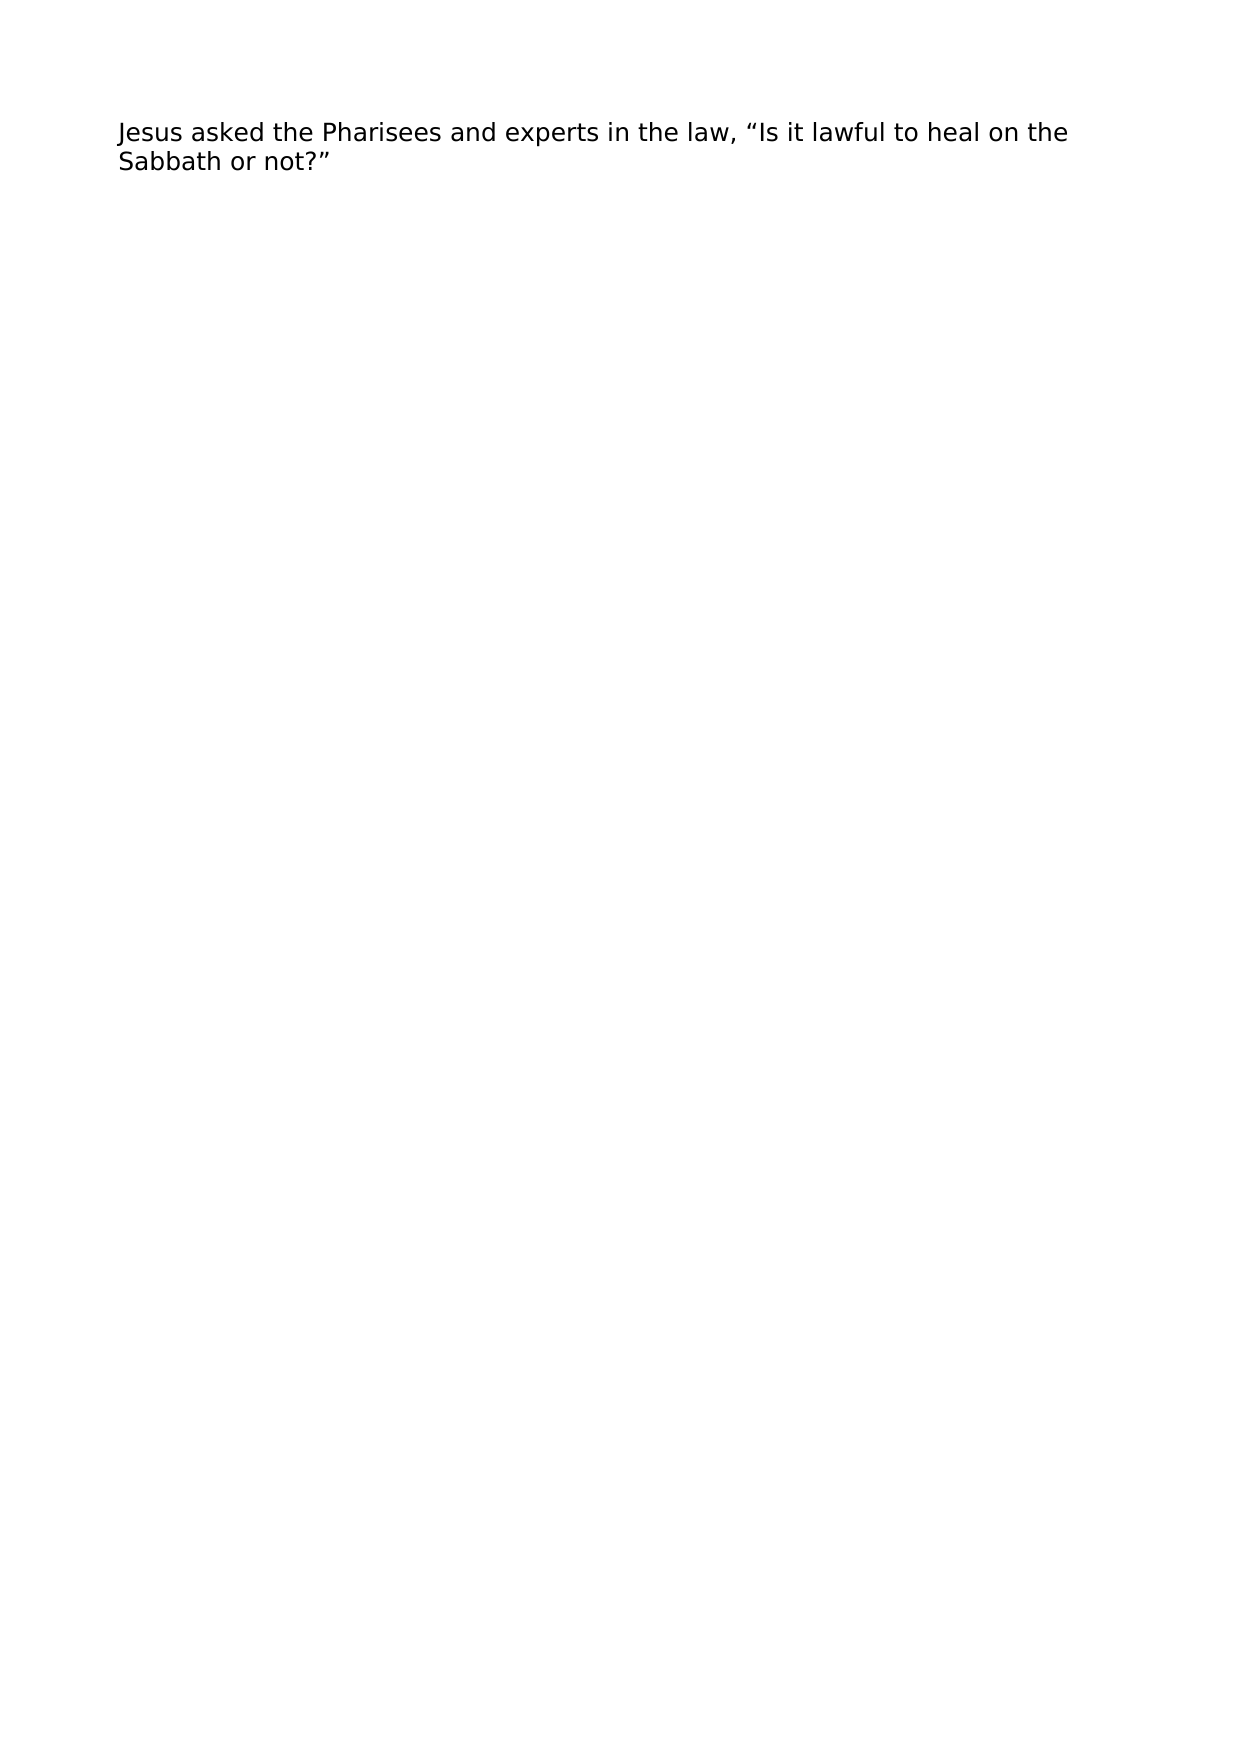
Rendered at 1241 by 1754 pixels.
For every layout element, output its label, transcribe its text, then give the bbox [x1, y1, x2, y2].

text Jesus asked the Pharisees and experts in the law, “Is it lawful to heal on the Sabbath or not?” [118, 118, 1122, 176]
